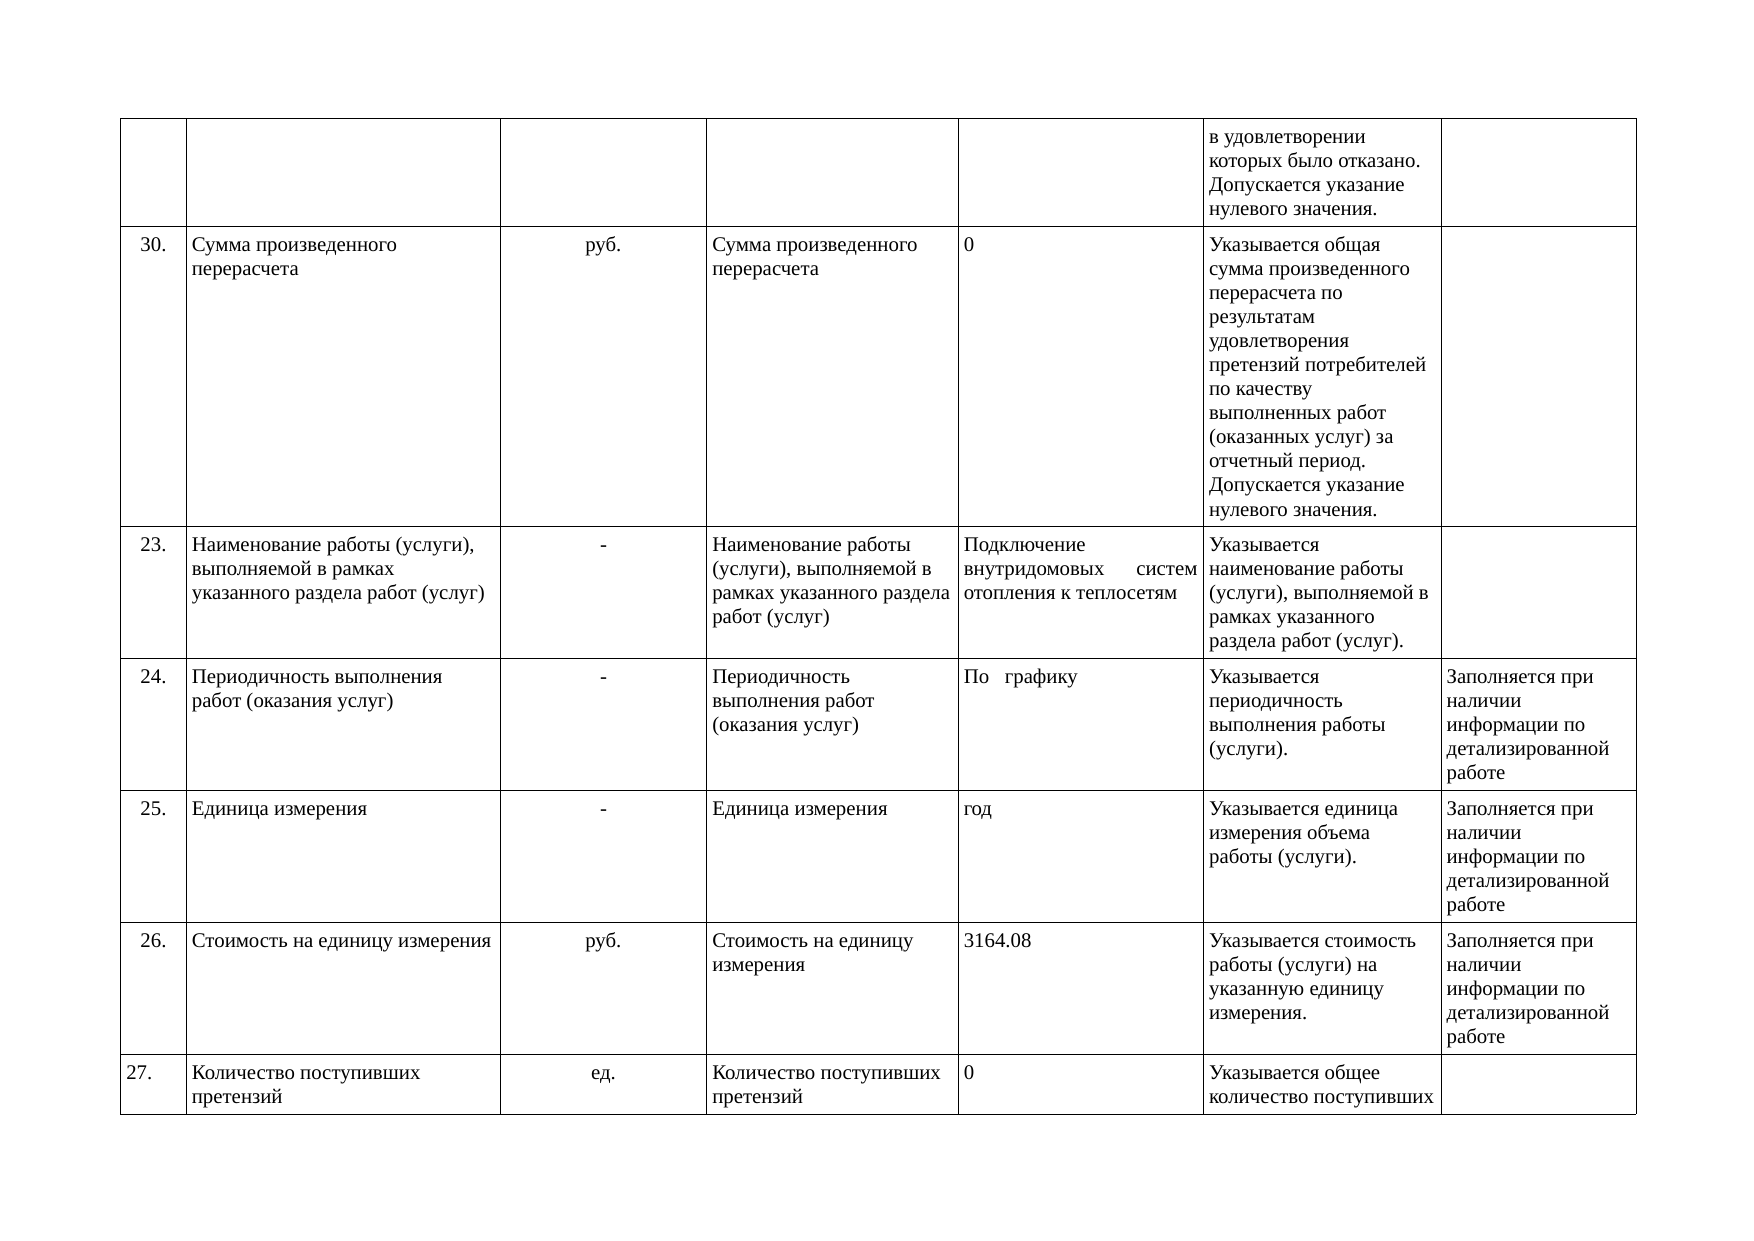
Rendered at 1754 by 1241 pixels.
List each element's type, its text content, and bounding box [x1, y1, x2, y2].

table_cell Стоимость на единицу измерения [187, 923, 500, 1054]
table_cell [1442, 119, 1636, 226]
table_cell [1442, 527, 1636, 658]
table_cell Указывается наименование работы (услуги), выполняемой в рамках указанного раздела работ (услуг). [1204, 527, 1441, 658]
table_cell Сумма произведенного перерасчета [707, 227, 958, 526]
table_cell Заполняется при наличии информации по детализированной работе [1442, 923, 1636, 1054]
table_cell Указывается общее количество поступивших [1204, 1055, 1441, 1113]
table_cell в удовлетворении которых было отказано. Допускается указание нулевого значения. [1204, 119, 1441, 226]
table_cell ед. [501, 1055, 706, 1113]
table_cell Стоимость на единицу измерения [707, 923, 958, 1054]
table_cell 0 [959, 227, 1203, 526]
table_cell [1442, 227, 1636, 526]
table_cell 30. [121, 227, 186, 526]
table_cell 0 [959, 1055, 1203, 1113]
table_cell Единица измерения [707, 791, 958, 922]
table_cell Подключение внутридомовых систем отопления к теплосетям [959, 527, 1203, 658]
table_cell Количество поступивших претензий [707, 1055, 958, 1113]
table_cell руб. [501, 227, 706, 526]
table_cell Сумма произведенного перерасчета [187, 227, 500, 526]
table_cell [707, 119, 958, 226]
table_cell Указывается общая сумма произведенного перерасчета по результатам удовлетворения претензий потребителей по качеству выполненных работ (оказанных услуг) за отчетный период. Допускается указание нулевого значения. [1204, 227, 1441, 526]
table_cell 23. [121, 527, 186, 658]
table_cell Указывается стоимость работы (услуги) на указанную единицу измерения. [1204, 923, 1441, 1054]
table_cell [187, 119, 500, 226]
table_cell год [959, 791, 1203, 922]
table_cell Наименование работы (услуги), выполняемой в рамках указанного раздела работ (услуг) [187, 527, 500, 658]
table_cell [121, 119, 186, 226]
table_cell Заполняется при наличии информации по детализированной работе [1442, 659, 1636, 790]
table_cell Периодичность выполнения работ (оказания услуг) [187, 659, 500, 790]
table_cell - [501, 527, 706, 658]
table_cell Заполняется при наличии информации по детализированной работе [1442, 791, 1636, 922]
table_cell По графику [959, 659, 1203, 790]
table_cell Количество поступивших претензий [187, 1055, 500, 1113]
table_cell Единица измерения [187, 791, 500, 922]
table_cell 24. [121, 659, 186, 790]
table_cell [959, 119, 1203, 226]
table_cell [501, 119, 706, 226]
table_cell 26. [121, 923, 186, 1054]
table_cell - [501, 659, 706, 790]
table_cell Указывается периодичность выполнения работы (услуги). [1204, 659, 1441, 790]
table_cell руб. [501, 923, 706, 1054]
table_cell Указывается единица измерения объема работы (услуги). [1204, 791, 1441, 922]
table_cell Наименование работы (услуги), выполняемой в рамках указанного раздела работ (услуг) [707, 527, 958, 658]
table_cell [1442, 1055, 1636, 1113]
table_cell - [501, 791, 706, 922]
table_cell Периодичность выполнения работ (оказания услуг) [707, 659, 958, 790]
table_cell 3164,08 [959, 923, 1203, 1054]
table_cell 27. [121, 1055, 186, 1113]
table_cell 25. [121, 791, 186, 922]
